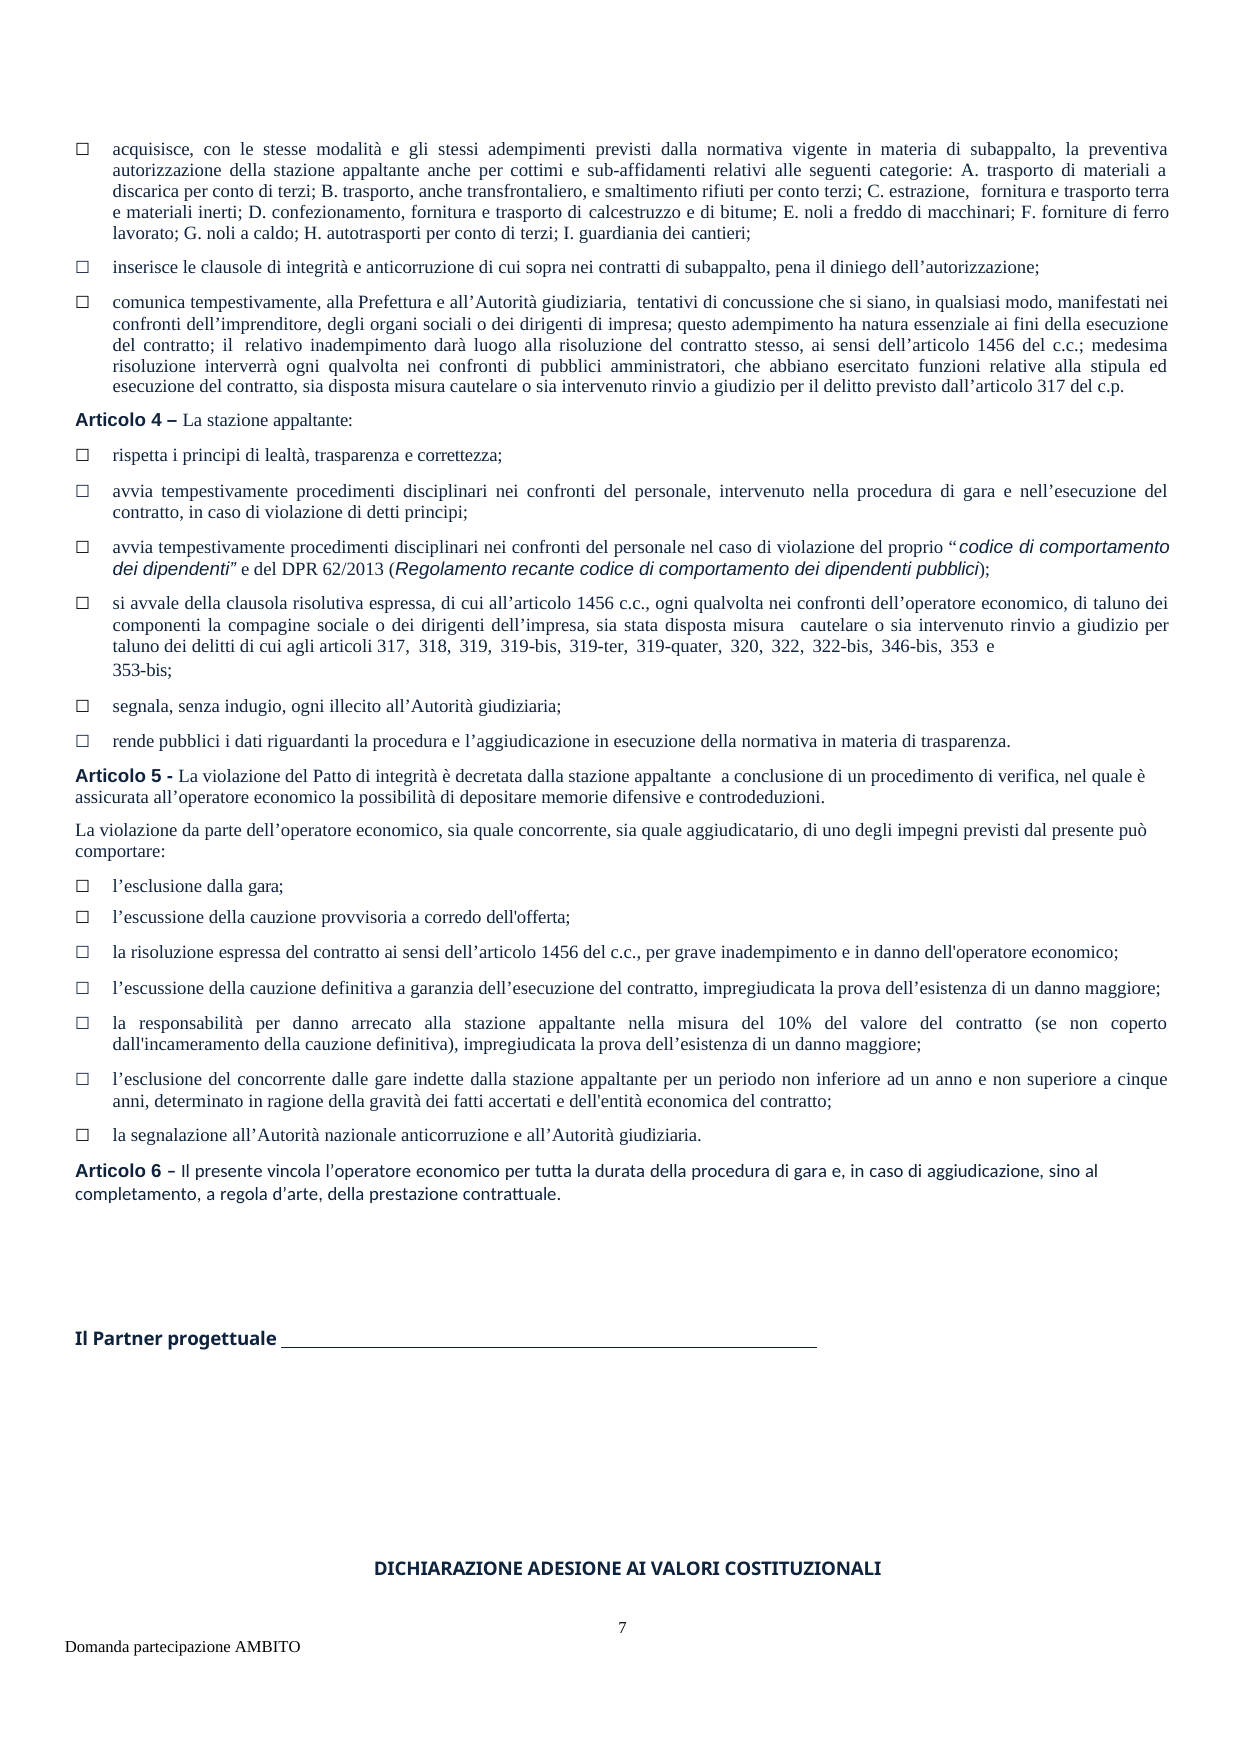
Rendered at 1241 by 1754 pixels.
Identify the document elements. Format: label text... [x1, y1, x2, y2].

list la segnalazione all’Autorità nazionale anticorruzione e all’Autorità giudiziaria. [75, 1124, 1180, 1146]
text DICHIARAZIONE ADESIONE AI VALORI COSTITUZIONALI [75, 1555, 1180, 1581]
list comunica tempestivamente, alla Prefettura e all’Autorità giudiziaria, tentativi di concussione che si siano, in qualsiasi modo, manifestati nei confronti dell’imprenditore, degli organi sociali o dei dirigenti di impresa; questo adempimento ha natura essenziale ai fini della esecuzione del contratto; il relativo inadempimento darà luogo alla risoluzione del contratto stesso, ai sensi dell’articolo 1456 del c.c.; medesima risoluzione interverrà ogni qualvolta nei confronti di pubblici amministratori, che abbiano esercitato funzioni relative alla stipula ed esecuzione del contratto, sia disposta misura cautelare o sia intervenuto rinvio a giudizio per il delitto previsto dall’articolo 317 del c.p. [75, 291, 1170, 397]
list rende pubblici i dati riguardanti la procedura e l’aggiudicazione in esecuzione della normativa in materia di trasparenza. [75, 730, 1169, 752]
list acquisisce, con le stesse modalità e gli stessi adempimenti previsti dalla normativa vigente in materia di subappalto, la preventiva autorizzazione della stazione appaltante anche per cottimi e sub-affidamenti relativi alle seguenti categorie: A. trasporto di materiali a discarica per conto di terzi; B. trasporto, anche transfrontaliero, e smaltimento rifiuti per conto terzi; C. estrazione, fornitura e trasporto terra e materiali inerti; D. confezionamento, fornitura e trasporto di calcestruzzo e di bitume; E. noli a freddo di macchinari; F. forniture di ferro lavorato; G. noli a caldo; H. autotrasporti per conto di terzi; I. guardiania dei cantieri; [75, 137, 1170, 243]
list avvia tempestivamente procedimenti disciplinari nei confronti del personale, intervenuto nella procedura di gara e nell’esecuzione del contratto, in caso di violazione di detti principi; [75, 480, 1170, 523]
text Articolo 4 – La stazione appaltante: [75, 409, 1180, 431]
list la risoluzione espressa del contratto ai sensi dell’articolo 1456 del c.c., per grave inadempimento e in danno dell'operatore economico; [75, 941, 1169, 963]
list segnala, senza indugio, ogni illecito all’Autorità giudiziaria; [75, 694, 1180, 717]
list la responsabilità per danno arrecato alla stazione appaltante nella misura del 10% del valore del contratto (se non coperto dall'incameramento della cauzione definitiva), impregiudicata la prova dell’esistenza di un danno maggiore; [75, 1012, 1170, 1055]
list l’escussione della cauzione definitiva a garanzia dell’esecuzione del contratto, impregiudicata la prova dell’esistenza di un danno maggiore; [75, 977, 1169, 999]
text La violazione da parte dell’operatore economico, sia quale concorrente, sia quale aggiudicatario, di uno degli impegni previsti dal presente può comportare: [75, 820, 1169, 862]
text Il Partner progettuale [75, 1325, 1180, 1351]
list l’esclusione del concorrente dalle gare indette dalla stazione appaltante per un periodo non inferiore ad un anno e non superiore a cinque anni, determinato in ragione della gravità dei fatti accertati e dell'entità economica del contratto; [75, 1068, 1169, 1111]
text 353-bis; [112, 656, 1180, 682]
list rispetta i principi di lealtà, trasparenza e correttezza; [75, 444, 1180, 467]
list avvia tempestivamente procedimenti disciplinari nei confronti del personale nel caso di violazione del proprio “codice di comportamento dei dipendenti” e del DPR 62/2013 (Regolamento recante codice di comportamento dei dipendenti pubblici); [75, 536, 1170, 579]
list l’escussione della cauzione provvisoria a corredo dell'offerta; [75, 905, 1180, 928]
list inserisce le clausole di integrità e anticorruzione di cui sopra nei contratti di subappalto, pena il diniego dell’autorizzazione; [75, 256, 1170, 278]
text Articolo 5 - La violazione del Patto di integrità è decretata dalla stazione appaltante a conclusione di un procedimento di verifica, nel quale è assicurata all’operatore economico la possibilità di depositare memorie difensive e controdeduzioni. [75, 765, 1169, 807]
text Articolo 6 – Il presente vincola l’operatore economico per tutta la durata della procedura di gara e, in caso di aggiudicazione, sino al completamento, a regola d’arte, della prestazione contrattuale. [75, 1159, 1169, 1205]
list l’esclusione dalla gara; [75, 874, 1180, 897]
list si avvale della clausola risolutiva espressa, di cui all’articolo 1456 c.c., ogni qualvolta nei confronti dell’operatore economico, di taluno dei componenti la compagine sociale o dei dirigenti dell’impresa, sia stata disposta misura cautelare o sia intervenuto rinvio a giudizio per taluno dei delitti di cui agli articoli 317, 318, 319, 319-bis, 319-ter, 319-quater, 320, 322, 322-bis, 346-bis, 353 e [75, 592, 1170, 656]
